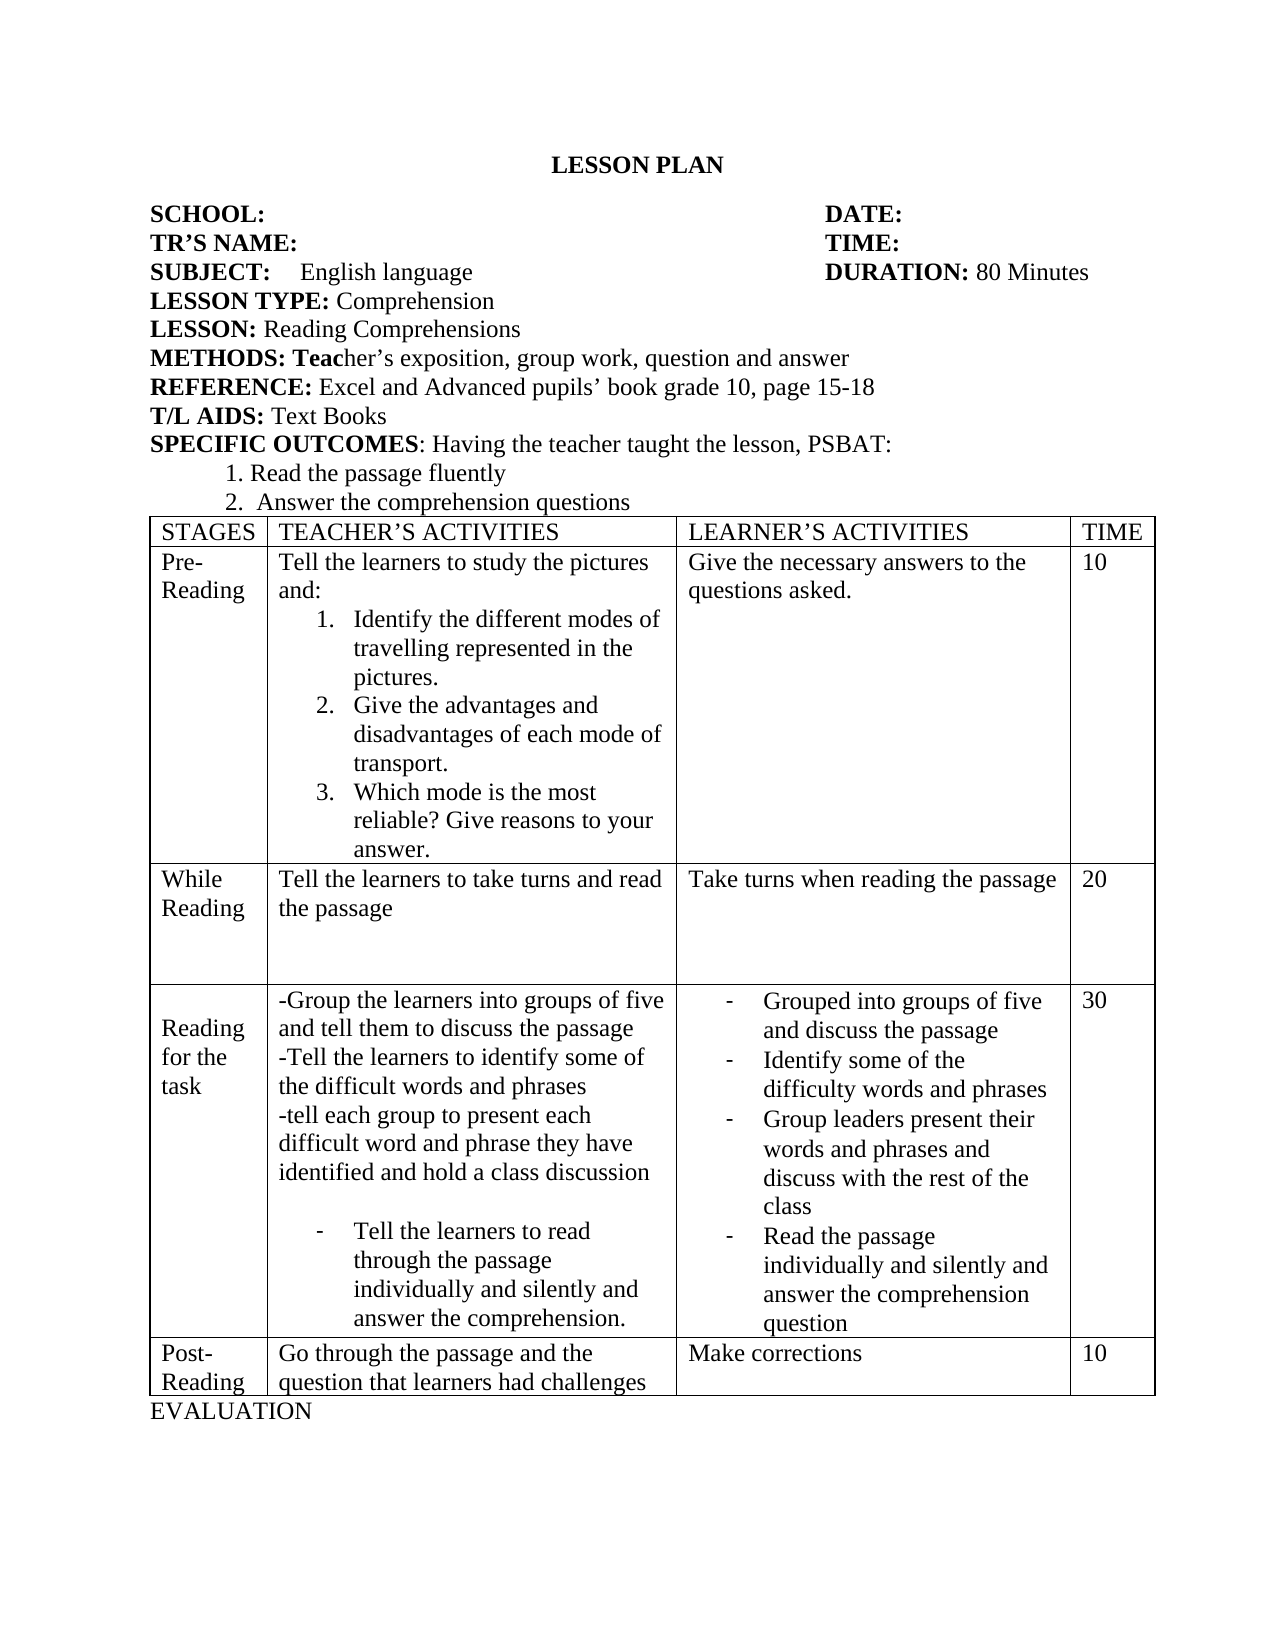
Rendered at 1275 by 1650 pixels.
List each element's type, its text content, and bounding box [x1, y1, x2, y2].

text LESSON TYPE: Comprehension [150, 286, 1125, 314]
table_cell Tell the learners to take turns and read the passage [268, 864, 676, 984]
text SCHOOL: DATE: [150, 199, 1125, 228]
text METHODS: Teacher’s exposition, group work, question and answer [150, 343, 1125, 372]
table_cell Post- Reading [151, 1338, 267, 1395]
text SPECIFIC OUTCOMES: Having the teacher taught the lesson, PSBAT: [150, 429, 1125, 458]
table_header TEACHER’S ACTIVITIES [268, 517, 676, 546]
table_cell Make corrections [677, 1338, 1070, 1395]
text TR’S NAME: TIME: [150, 228, 1125, 257]
text EVALUATION [150, 1396, 1125, 1425]
text SUBJECT: English language DURATION: 80 Minutes [150, 257, 1125, 286]
text 1. Read the passage fluently [150, 458, 1125, 487]
text 2. Answer the comprehension questions [225, 487, 1125, 516]
table_cell Pre- Reading [151, 547, 267, 863]
table_cell -Group the learners into groups of five and tell them to discuss the passage -Tell the learners to identify some of the difficult words and phrases -tell each group to present each difficult word and phrase they have identified and hold a class discussion Tell the learners to read through the passage individually and silently and answer the comprehension. [268, 985, 676, 1337]
table_cell 10 [1071, 547, 1154, 863]
table_cell Take turns when reading the passage [677, 864, 1070, 984]
text REFERENCE: Excel and Advanced pupils’ book grade 10, page 15-18 [150, 372, 1125, 401]
table_header LEARNER’S ACTIVITIES [677, 517, 1070, 546]
table_cell While Reading [151, 864, 267, 984]
text T/L AIDS: Text Books [150, 401, 1125, 429]
table_cell Go through the passage and the question that learners had challenges [268, 1338, 676, 1395]
table_header STAGES [151, 517, 267, 546]
table_header TIME [1071, 517, 1154, 546]
table_cell 20 [1071, 864, 1154, 984]
text LESSON: Reading Comprehensions [150, 314, 1125, 343]
table_cell Give the necessary answers to the questions asked. [677, 547, 1070, 863]
table_cell 30 [1071, 985, 1154, 1337]
text LESSON PLAN [150, 150, 1125, 179]
table_cell Reading for the task [151, 985, 267, 1337]
table_cell Grouped into groups of five and discuss the passage Identify some of the difficulty words and phrases Group leaders present their words and phrases and discuss with the rest of the class Read the passage individually and silently and answer the comprehension question [677, 985, 1070, 1337]
table_cell 10 [1071, 1338, 1154, 1395]
table_cell Tell the learners to study the pictures and: Identify the different modes of travelling represented in the pictures. Give the advantages and disadvantages of each mode of transport. Which mode is the most reliable? Give reasons to your answer. [268, 547, 676, 863]
